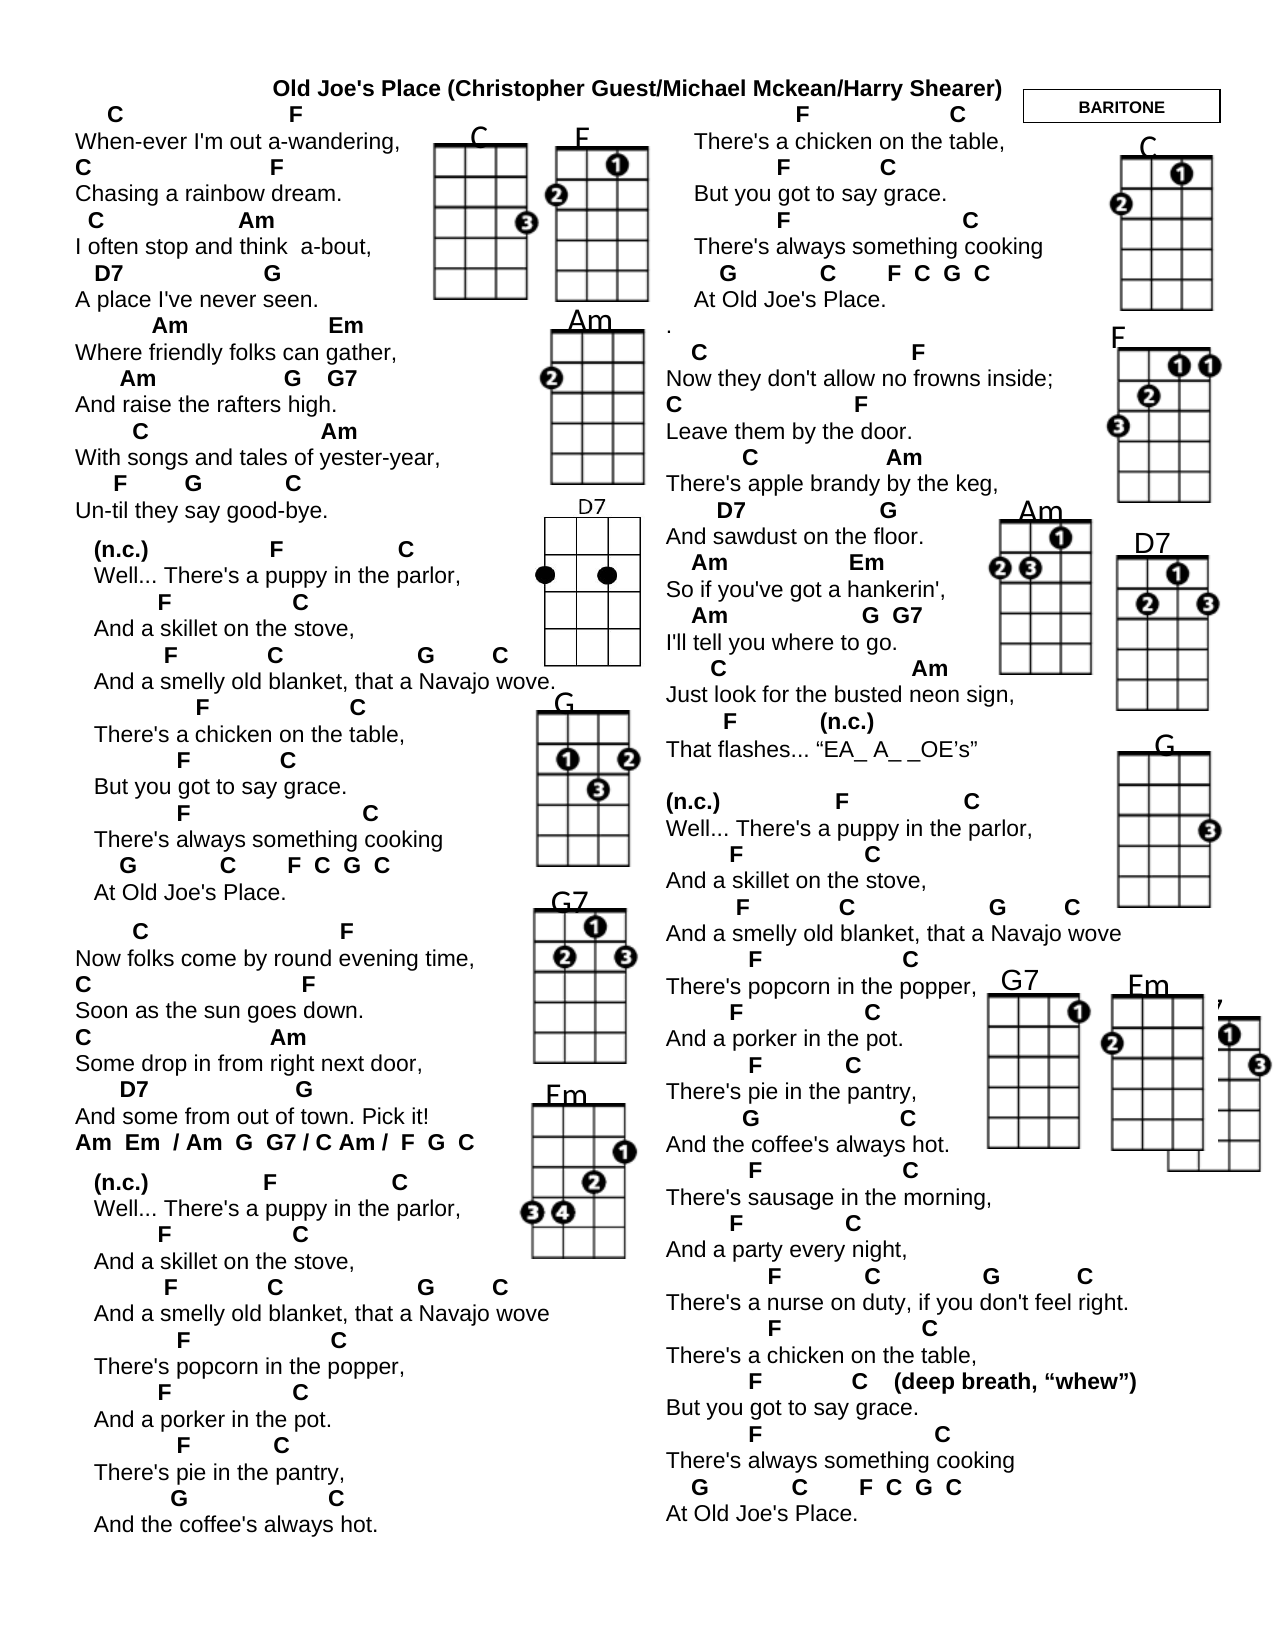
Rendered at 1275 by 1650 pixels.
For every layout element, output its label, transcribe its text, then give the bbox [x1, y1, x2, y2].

text And a porker in the pot. [666, 1025, 973, 1052]
text Some drop in from right next door, [75, 1050, 628, 1076]
text G C F C G C [666, 1473, 1200, 1500]
text (n.c.) F C [666, 788, 1103, 814]
text Am Em / Am G G7 / C Am / F G C [75, 1129, 517, 1155]
text But you got to say grace. [666, 1394, 1200, 1421]
text F C [694, 207, 1106, 233]
text And the coffee's always hot. [94, 1511, 628, 1537]
text When-ever I'm out a-wandering, [474, 128, 576, 146]
text C F [75, 971, 519, 997]
text F C [94, 694, 558, 721]
text C Am [75, 207, 419, 233]
text C F [75, 101, 628, 128]
text F C G C [94, 1274, 628, 1300]
text And raise the rafters high. [75, 391, 536, 418]
text F C [694, 101, 1200, 128]
text So if you've got a hankerin', [666, 576, 985, 602]
text Am Em [579, 312, 628, 329]
text Well... There's a puppy in the parlor, [94, 562, 534, 589]
text C Am [75, 418, 536, 444]
text F C [666, 999, 973, 1025]
text I'll tell you where to go. [666, 628, 985, 655]
text And a skillet on the stove, [94, 1248, 628, 1274]
text C F [1115, 338, 1200, 347]
text F C [557, 694, 628, 710]
text And a skillet on the stove, [94, 615, 534, 642]
text F C G C [94, 642, 534, 668]
text [1106, 549, 1200, 555]
text F C [94, 747, 522, 773]
text There's popcorn in the popper, [94, 1353, 628, 1379]
text C F [75, 918, 519, 944]
text And a porker in the pot. [94, 1406, 628, 1432]
text G C F C G C [694, 259, 1106, 286]
text There's a chicken on the table, [694, 128, 1200, 154]
text F C [94, 1221, 517, 1248]
text F C (deep breath, “whew”) [666, 1368, 1200, 1394]
text At Old Joe's Place. [666, 1500, 1200, 1526]
text With songs and tales of yester-year, [75, 444, 536, 470]
text F C [666, 946, 1200, 973]
text (n.c.) F C [94, 536, 534, 562]
text Where friendly folks can gather, [75, 338, 536, 365]
text Am Em [75, 312, 574, 338]
text That flashes... “EA_ A_ _OE’s” [666, 736, 1159, 762]
text F C [666, 841, 1103, 867]
text Well... There's a puppy in the parlor, [666, 814, 1103, 841]
text C Am [666, 444, 1103, 470]
text There's always something cooking [694, 233, 1106, 259]
text There's pie in the pantry, [666, 1078, 973, 1104]
text At Old Joe's Place. [94, 879, 628, 905]
text There's sausage in the morning, [666, 1183, 1200, 1210]
text F C [666, 1421, 1200, 1447]
text Well... There's a puppy in the parlor, [94, 1195, 517, 1221]
text There's a chicken on the table, [94, 721, 522, 747]
text And a smelly old blanket, that a Navajo wove [94, 1300, 628, 1327]
text F C [666, 1210, 1200, 1236]
text Un-til they say good-bye. [75, 497, 534, 523]
text (n.c.) F C [94, 1168, 517, 1195]
text F C [666, 1157, 1200, 1183]
text Now they don't allow no frowns inside; [666, 365, 1103, 391]
text D7 G [75, 259, 419, 286]
text G C F C G C [94, 852, 628, 879]
text Old Joe's Place (Christopher Guest/Michael Mckean/Harry Shearer) [1024, 90, 1219, 122]
text There's pie in the pantry, [94, 1458, 628, 1485]
text F C [94, 1379, 628, 1406]
text Now folks come by round evening time, [75, 944, 519, 971]
text G C [94, 1485, 628, 1511]
text And sawdust on the floor. [1106, 523, 1200, 549]
text C F [666, 338, 1112, 365]
text D7 G [666, 497, 1200, 523]
text Leave them by the door. [666, 418, 1103, 444]
text And a smelly old blanket, that a Navajo wove [666, 920, 1200, 946]
text F C [94, 1432, 628, 1458]
text C F [75, 154, 419, 180]
text Am G G7 [75, 365, 536, 391]
text A place I've never seen. [75, 286, 628, 312]
text F C [666, 1315, 1200, 1342]
text F C G C [666, 1263, 1200, 1289]
text And the coffee's always hot. [666, 1131, 1153, 1157]
text There's a nurse on duty, if you don't feel right. [666, 1289, 1200, 1315]
text And some from out of town. Pick it! [75, 1103, 517, 1129]
text And sawdust on the floor. [666, 523, 985, 549]
text There's always something cooking [666, 1447, 1200, 1473]
text And a skillet on the stove, [666, 867, 1103, 894]
text When-ever I'm out a-wandering, [75, 128, 475, 154]
text But you got to say grace. [694, 180, 1106, 207]
text F C [666, 1052, 973, 1078]
text Soon as the sun goes down. [75, 997, 519, 1024]
text Chasing a rainbow dream. [75, 180, 419, 207]
text Old Joe's Place (Christopher Guest/Michael Mckean/Harry Shearer) [75, 75, 1200, 123]
text F C [94, 1327, 628, 1353]
text C Am [75, 1024, 519, 1050]
text When-ever I'm out a-wandering, [579, 128, 628, 146]
text There's a chicken on the table, [666, 1342, 1200, 1368]
text C F [666, 391, 1103, 418]
text G C [666, 1104, 973, 1131]
text But you got to say grace. [94, 773, 522, 800]
text I often stop and think a-bout, [75, 233, 419, 259]
text And a smelly old blanket, that a Navajo wove. [94, 668, 628, 694]
text F C [694, 154, 1142, 180]
text F C G C [666, 894, 1200, 920]
text C Am [666, 655, 1102, 681]
text There's always something cooking [94, 826, 522, 852]
text D7 G [75, 1076, 628, 1103]
text Am G G7 [666, 602, 985, 628]
text F C [94, 800, 522, 826]
text Am Em [666, 549, 985, 576]
text That flashes... “EA_ A_ _OE’s” [1158, 736, 1200, 751]
text There's popcorn in the popper, [666, 973, 1200, 999]
text F G C [75, 470, 536, 497]
text . [666, 312, 1200, 338]
text There's apple brandy by the keg, [666, 470, 1103, 497]
text Just look for the busted neon sign, [666, 681, 1102, 707]
text BARITONE [1039, 98, 1204, 114]
text F (n.c.) [666, 707, 1200, 736]
text At Old Joe's Place. [694, 286, 1200, 312]
text And a party every night, [666, 1236, 1200, 1263]
text F C [94, 589, 534, 615]
